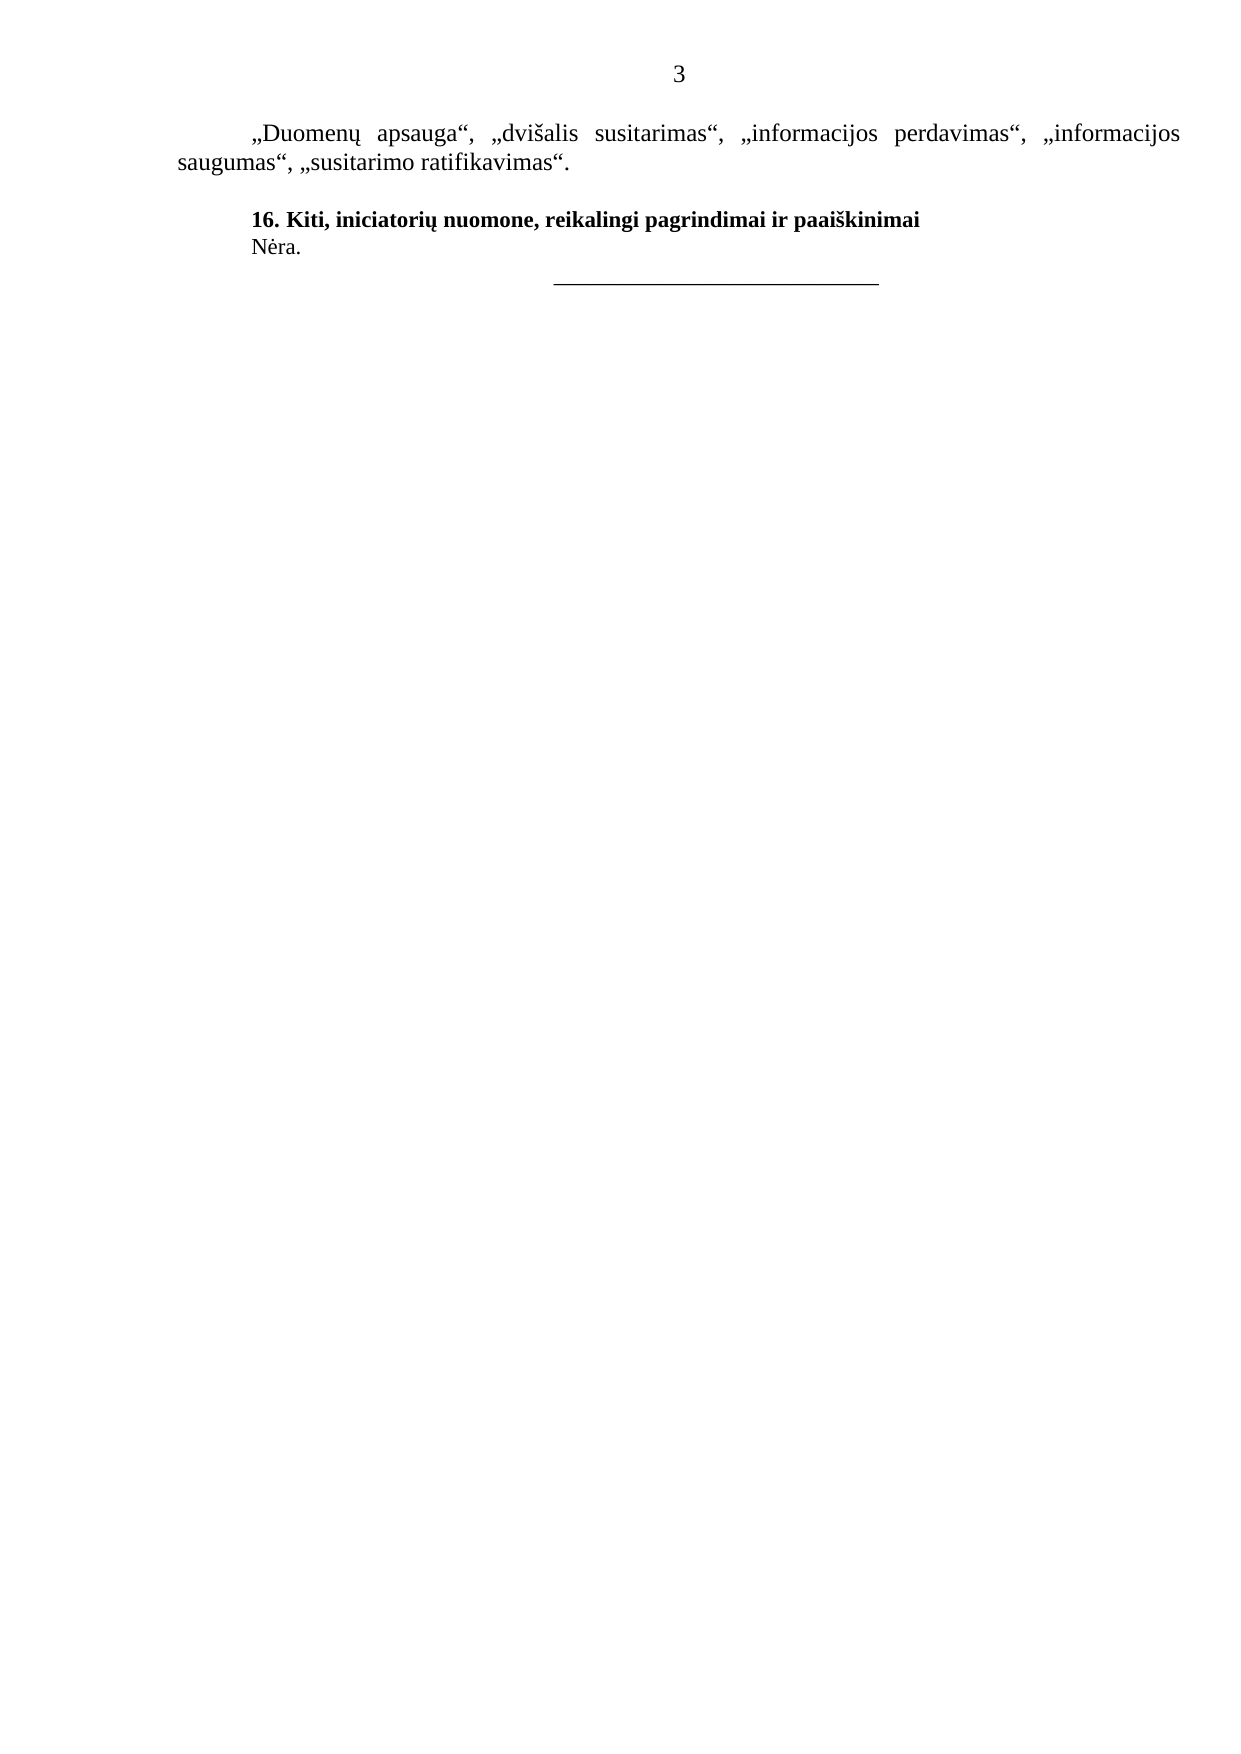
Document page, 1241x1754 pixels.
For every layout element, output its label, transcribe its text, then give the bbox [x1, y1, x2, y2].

text „Duomenų apsauga“, „dvišalis susitarimas“, „informacijos perdavimas“, „informacijos saugumas“, „susitarimo ratifikavimas“. [177, 118, 1181, 176]
text Nėra. [177, 233, 1181, 259]
text __________________________ [177, 259, 1181, 288]
text 16. Kiti, iniciatorių nuomone, reikalingi pagrindimai ir paaiškinimai [177, 204, 1181, 233]
